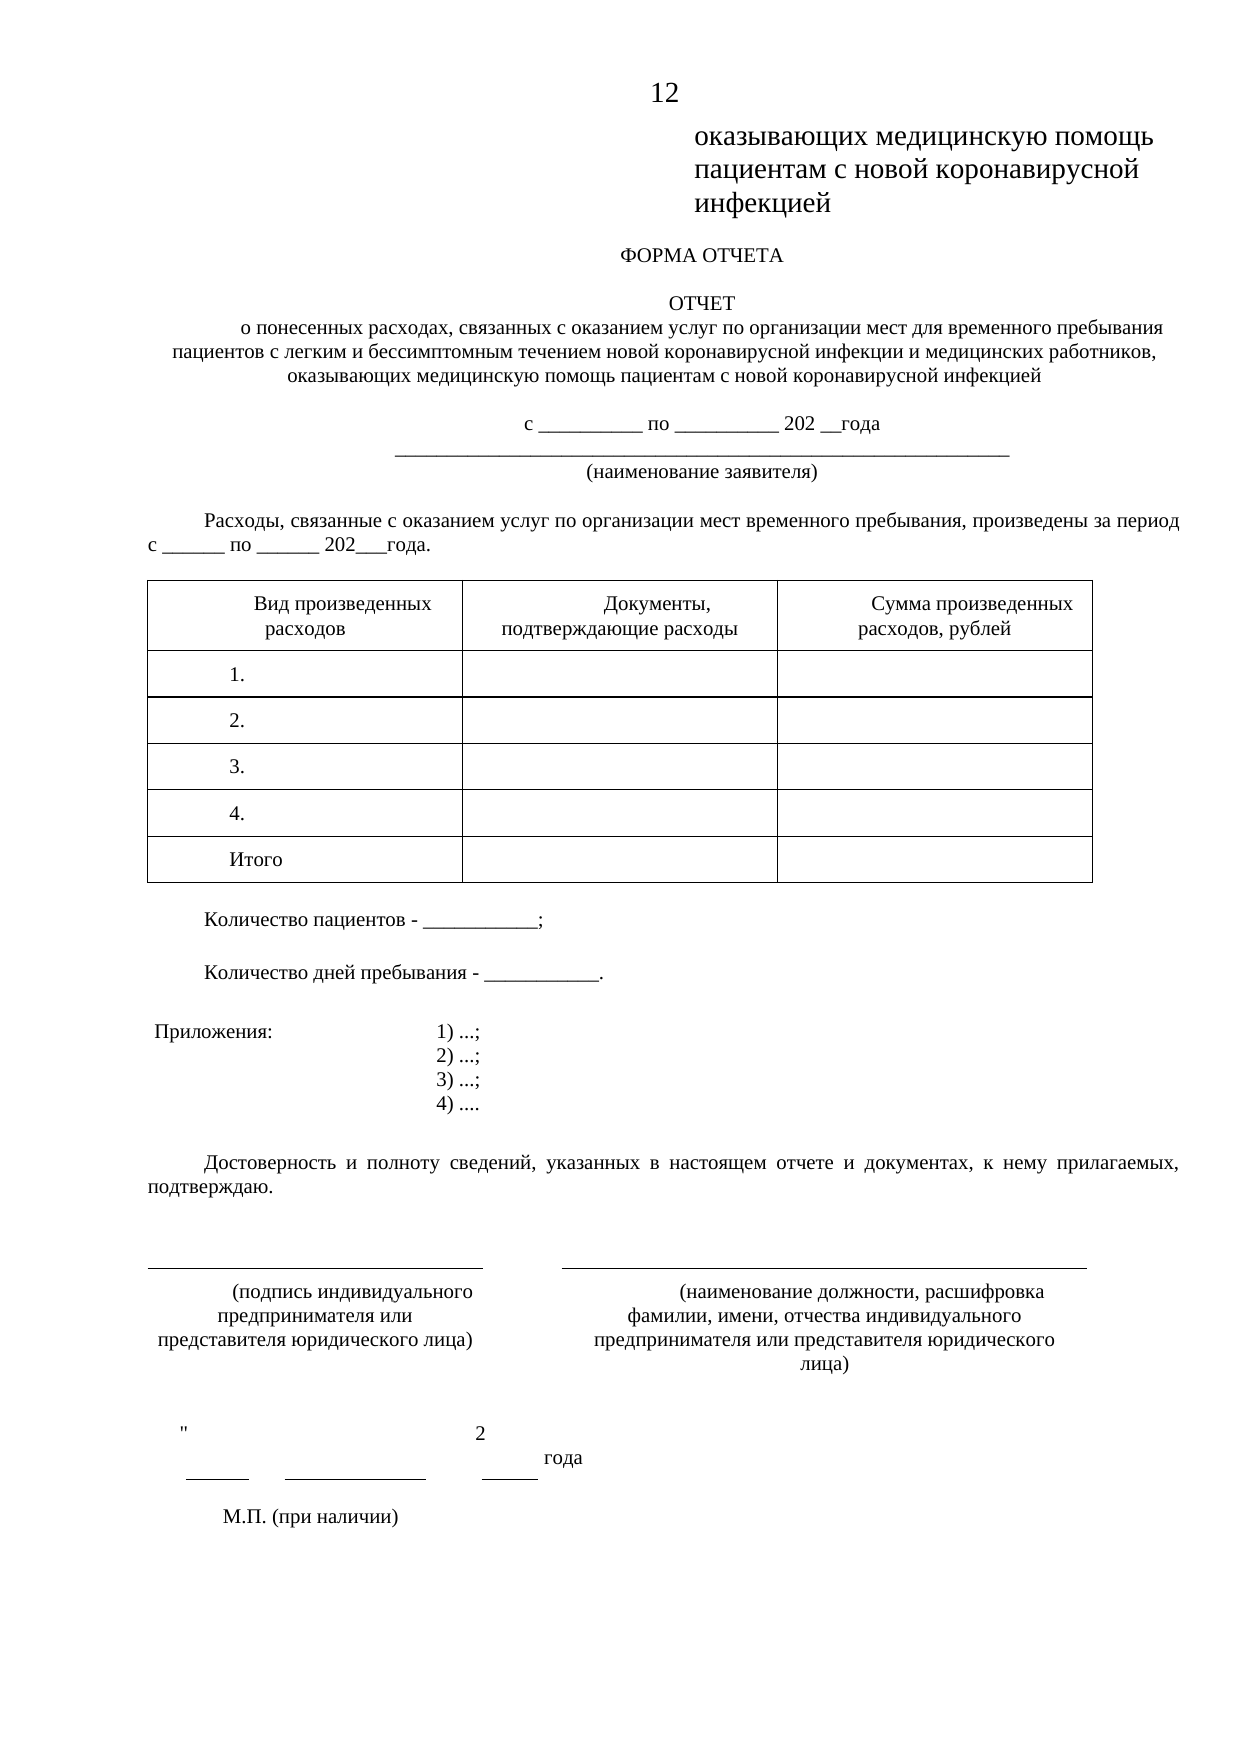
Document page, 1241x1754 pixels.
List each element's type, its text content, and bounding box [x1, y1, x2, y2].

text Расходы, связанные с оказанием услуг по организации мест временного пребывания, произведены за период с ______ по ______ 202___года. [148, 507, 1181, 556]
table_header Сумма произведенных расходов, рублей [778, 581, 1092, 650]
table_header [249, 1410, 284, 1479]
table_header года [538, 1410, 1093, 1479]
text М.П. (при наличии) [148, 1504, 1181, 1528]
table_header [148, 1222, 482, 1267]
table_header Документы, подтверждающие расходы [463, 581, 777, 650]
table_cell [483, 1268, 562, 1386]
table_cell [463, 837, 777, 882]
table_header 2 [426, 1410, 482, 1479]
text (наименование заявителя) [148, 459, 1181, 483]
table_cell Итого [148, 837, 462, 882]
table_cell 2. [148, 698, 462, 743]
text ФОРМА ОТЧЕТА [148, 243, 1181, 267]
table_cell 1. [148, 651, 462, 696]
text Количество пациентов - ___________; [148, 907, 1181, 931]
table_cell [463, 744, 777, 789]
table_cell 3. [148, 744, 462, 789]
table_header 1) ...; 2) ...; 3) ...; 4) .... [355, 1008, 1087, 1126]
text ___________________________________________________________ [148, 435, 1181, 459]
table_cell 4. [148, 790, 462, 836]
table_cell [778, 651, 1092, 696]
table_cell [778, 837, 1092, 882]
table_header [562, 1222, 1087, 1267]
table_cell [778, 790, 1092, 836]
table_cell (наименование должности, расшифровка фамилии, имени, отчества индивидуального предпринимателя или представителя юридического лица) [562, 1269, 1087, 1386]
table_header [285, 1410, 426, 1479]
table_cell [463, 651, 777, 696]
text Количество дней пребывания - ___________. [148, 960, 1181, 984]
table_cell [463, 790, 777, 836]
table_cell [778, 744, 1092, 789]
table_header [483, 1222, 562, 1267]
text Достоверность и полноту сведений, указанных в настоящем отчете и документах, к нему прилагаемых, подтверждаю. [148, 1150, 1181, 1198]
table_cell [463, 698, 777, 743]
table_header [482, 1410, 537, 1479]
table_header [186, 1410, 249, 1479]
text оказывающих медицинскую помощь пациентам с новой коронавирусной инфекцией [694, 118, 1181, 219]
text ОТЧЕТ [148, 291, 1181, 315]
table_header Вид произведенных расходов [148, 581, 462, 650]
table_cell (подпись индивидуального предпринимателя или представителя юридического лица) [148, 1269, 482, 1386]
table_cell [778, 698, 1092, 743]
text с __________ по __________ 202 __года [148, 411, 1181, 435]
table_header " [148, 1410, 186, 1479]
table_header Приложения: [148, 1008, 355, 1126]
text о понесенных расходах, связанных с оказанием услуг по организации мест для временного пребывания пациентов с легким и бессимптомным течением новой коронавирусной инфекции и медицинских работников, оказывающих медицинскую помощь пациентам с новой коронавирусной инфекцией [148, 315, 1181, 387]
